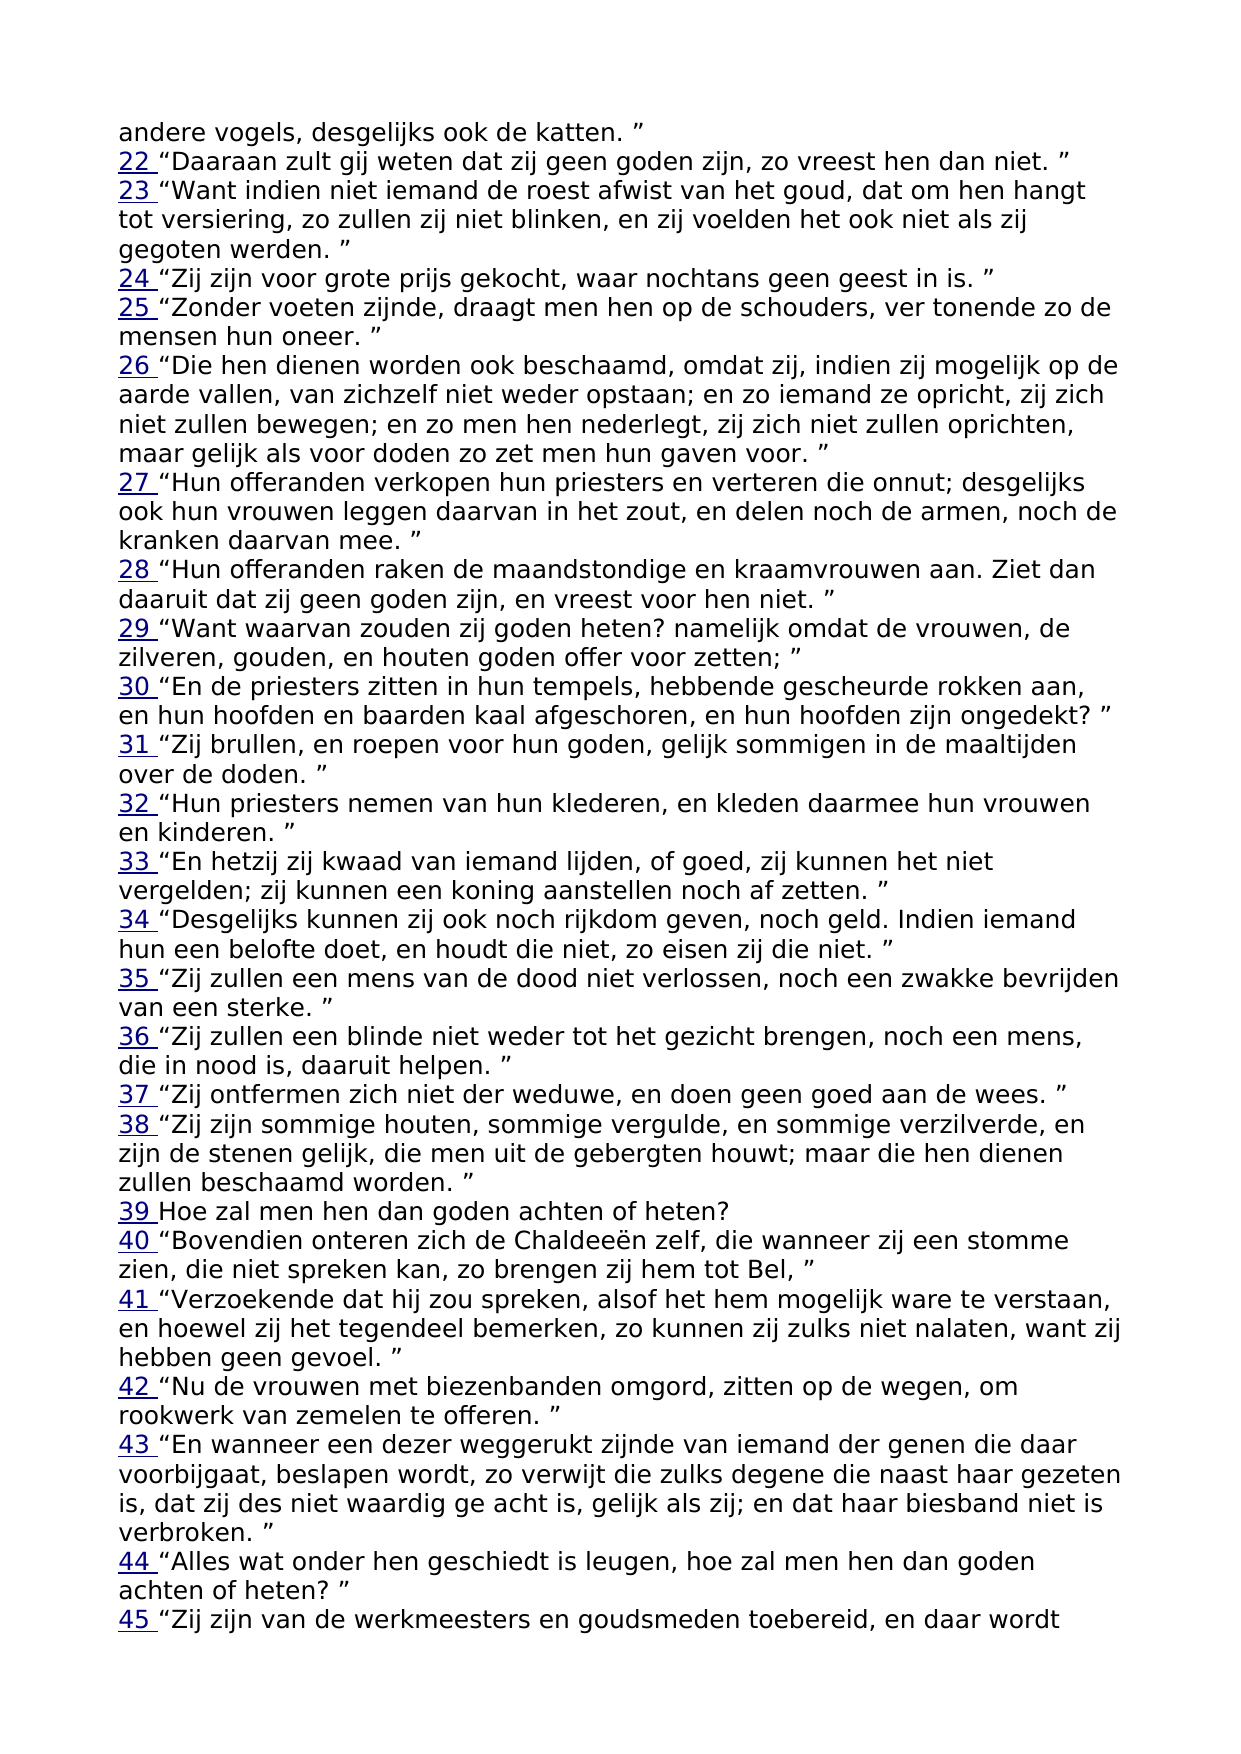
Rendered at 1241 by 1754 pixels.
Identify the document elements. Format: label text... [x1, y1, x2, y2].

text andere vogels, desgelijks ook de katten. ” 22 “Daaraan zult gij weten dat zij geen goden zijn, zo vreest hen dan niet. ” 23 “Want indien niet iemand de roest afwist van het goud, dat om hen hangt tot versiering, zo zullen zij niet blinken, en zij voelden het ook niet als zij gegoten werden. ” 24 “Zij zijn voor grote prijs gekocht, waar nochtans geen geest in is. ” 25 “Zonder voeten zijnde, draagt men hen op de schouders, ver tonende zo de mensen hun oneer. ” 26 “Die hen dienen worden ook beschaamd, omdat zij, indien zij mogelijk op de aarde vallen, van zichzelf niet weder opstaan; en zo iemand ze opricht, zij zich niet zullen bewegen; en zo men hen nederlegt, zij zich niet zullen oprichten, maar gelijk als voor doden zo zet men hun gaven voor. ” 27 “Hun offeranden verkopen hun priesters en verteren die onnut; desgelijks ook hun vrouwen leggen daarvan in het zout, en delen noch de armen, noch de kranken daarvan mee. ” 28 “Hun offeranden raken de maandstondige en kraamvrouwen aan. Ziet dan daaruit dat zij geen goden zijn, en vreest voor hen niet. ” 29 “Want waarvan zouden zij goden heten? namelijk omdat de vrouwen, de zilveren, gouden, en houten goden offer voor zetten; ” 30 “En de priesters zitten in hun tempels, hebbende gescheurde rokken aan, en hun hoofden en baarden kaal afgeschoren, en hun hoofden zijn ongedekt? ” 31 “Zij brullen, en roepen voor hun goden, gelijk sommigen in de maaltijden over de doden. ” 32 “Hun priesters nemen van hun klederen, en kleden daarmee hun vrouwen en kinderen. ” 33 “En hetzij zij kwaad van iemand lijden, of goed, zij kunnen het niet vergelden; zij kunnen een koning aanstellen noch af zetten. ” 34 “Desgelijks kunnen zij ook noch rijkdom geven, noch geld. Indien iemand hun een belofte doet, en houdt die niet, zo eisen zij die niet. ” 35 “Zij zullen een mens van de dood niet verlossen, noch een zwakke bevrijden van een sterke. ” 36 “Zij zullen een blinde niet weder tot het gezicht brengen, noch een mens, die in nood is, daaruit helpen. ” 37 “Zij ontfermen zich niet der weduwe, en doen geen goed aan de wees. ” 38 “Zij zijn sommige houten, sommige vergulde, en sommige verzilverde, en zijn de stenen gelijk, die men uit de gebergten houwt; maar die hen dienen zullen beschaamd worden. ” 39 Hoe zal men hen dan goden achten of heten? 40 “Bovendien onteren zich de Chaldeeën zelf, die wanneer zij een stomme zien, die niet spreken kan, zo brengen zij hem tot Bel, ” 41 “Verzoekende dat hij zou spreken, alsof het hem mogelijk ware te verstaan, en hoewel zij het tegendeel bemerken, zo kunnen zij zulks niet nalaten, want zij hebben geen gevoel. ” 42 “Nu de vrouwen met biezenbanden omgord, zitten op de wegen, om rookwerk van zemelen te offeren. ” 43 “En wanneer een dezer weggerukt zijnde van iemand der genen die daar voorbijgaat, beslapen wordt, zo verwijt die zulks degene die naast haar gezeten is, dat zij des niet waardig ge acht is, gelijk als zij; en dat haar biesband niet is verbroken. ” 44 “Alles wat onder hen geschiedt is leugen, hoe zal men hen dan goden achten of heten? ” 45 “Zij zijn van de werkmeesters en goudsmeden toebereid, en daar wordt [118, 118, 1122, 1635]
